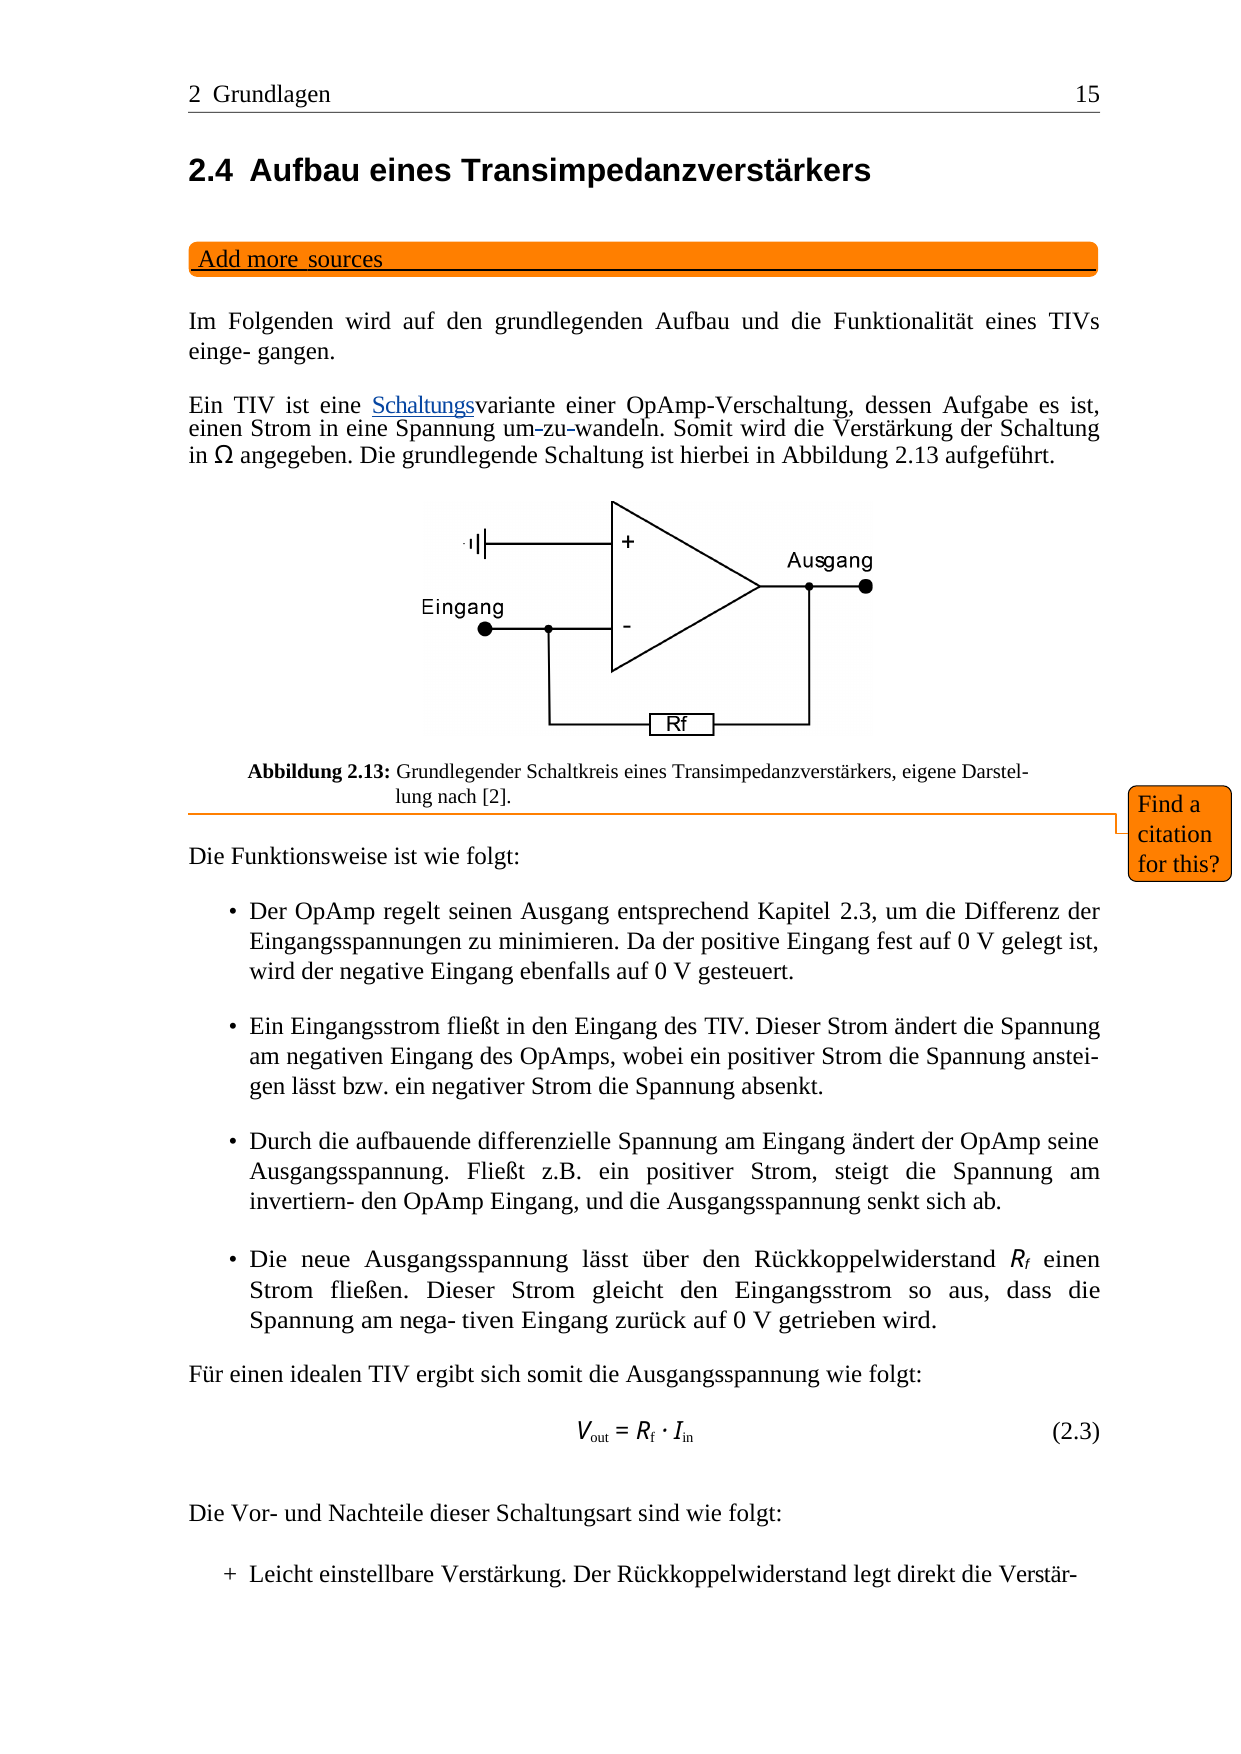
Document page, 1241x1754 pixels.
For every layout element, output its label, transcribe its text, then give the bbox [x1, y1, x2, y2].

list Der OpAmp regelt seinen Ausgang entsprechend Kapitel 2.3, um die Differenz der Eingangsspannungen zu minimieren. Da der positive Eingang fest auf 0 V gelegt ist, wird der negative Eingang ebenfalls auf 0 V gesteuert. [228, 815, 1100, 985]
text Abbildung 2.13: Grundlegender Schaltkreis eines Transimpedanzverstärkers, eigene Darstel- lung nach [2]. [247, 759, 1044, 808]
text Die Funktionsweise ist wie folgt: [188, 841, 1044, 870]
text Vout = Rf · Iin (2.3) [576, 1413, 1240, 1447]
text Im Folgenden wird auf den grundlegenden Aufbau und die Funktionalität eines TIVs einge- gangen. [188, 306, 1100, 365]
text + Leicht einstellbare Verstärkung. Der Rückkoppelwiderstand legt direkt die Verstär- [223, 1559, 1240, 1588]
list Durch die aufbauende differenzielle Spannung am Eingang ändert der OpAmp seine Ausgangsspannung. Fließt z.B. ein positiver Strom, steigt die Spannung am invertiern- den OpAmp Eingang, und die Ausgangsspannung senkt sich ab. [228, 1126, 1100, 1215]
list Ein Eingangsstrom fließt in den Eingang des TIV. Dieser Strom ändert die Spannung am negativen Eingang des OpAmps, wobei ein positiver Strom die Spannung anstei- gen lässt bzw. ein negativer Strom die Spannung absenkt. [228, 1011, 1100, 1100]
subtitle Aufbau eines Transimpedanzverstärkers [188, 151, 1240, 188]
list Die neue Ausgangsspannung lässt über den Rückkoppelwiderstand Rf einen Strom fließen. Dieser Strom gleicht den Eingangsstrom so aus, dass die Spannung am nega- tiven Eingang zurück auf 0 V getrieben wird. [228, 1240, 1100, 1334]
picture [422, 501, 873, 736]
text Für einen idealen TIV ergibt sich somit die Ausgangsspannung wie folgt: [188, 1359, 1240, 1388]
text Find a citation for this? [1137, 789, 1222, 878]
list [228, 764, 1100, 813]
text Ein TIV ist eine Schaltungsvariante einer OpAmp-Verschaltung, dessen Aufgabe es ist, einen Strom in eine Spannung umzuwandeln. Somit wird die Verstärkung der Schaltung in Ω angegeben. Die grundlegende Schaltung ist hierbei in Abbildung 2.13 aufgeführt. [188, 395, 1100, 470]
text Add more sources [191, 244, 1099, 273]
text Die Vor- und Nachteile dieser Schaltungsart sind wie folgt: [188, 1498, 1240, 1526]
